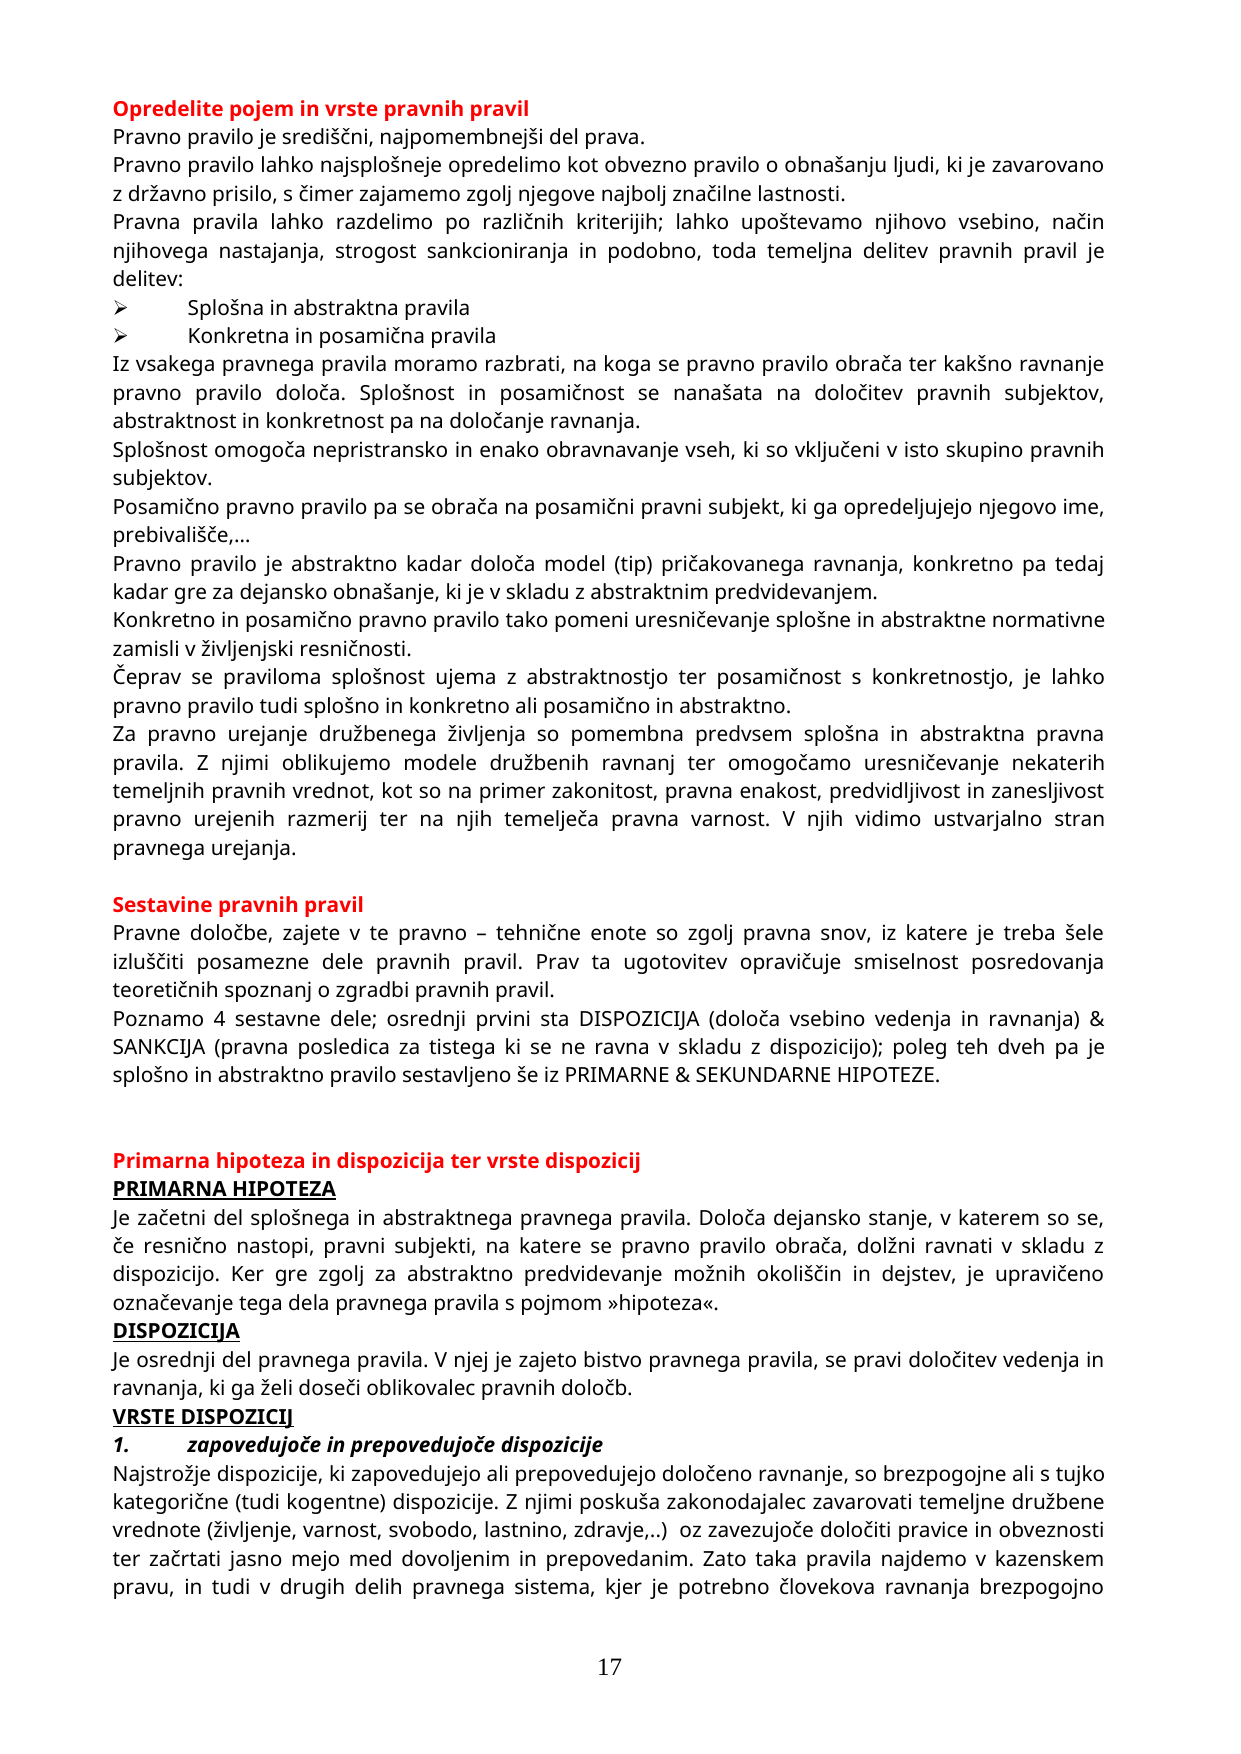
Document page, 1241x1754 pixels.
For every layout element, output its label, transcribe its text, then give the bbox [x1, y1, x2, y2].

subtitle Primarna hipoteza in dispozicija ter vrste dispozicij [112, 1146, 1106, 1174]
subtitle PRIMARNA HIPOTEZA [112, 1174, 1106, 1203]
text Posamično pravno pravilo pa se obrača na posamični pravni subjekt, ki ga opredeljujejo njegovo ime, prebivališče,… [112, 492, 1106, 549]
text Pravno pravilo je središčni, najpomembnejši del prava. [112, 122, 1106, 151]
subtitle Opredelite pojem in vrste pravnih pravil [112, 94, 1106, 122]
list Konkretna in posamična pravila [112, 321, 1106, 349]
text Je osrednji del pravnega pravila. V njej je zajeto bistvo pravnega pravila, se pravi določitev vedenja in ravnanja, ki ga želi doseči oblikovalec pravnih določb. [112, 1345, 1106, 1402]
text Pravna pravila lahko razdelimo po različnih kriterijih; lahko upoštevamo njihovo vsebino, način njihovega nastajanja, strogost sankcioniranja in podobno, toda temeljna delitev pravnih pravil je delitev: [112, 207, 1106, 293]
list Splošna in abstraktna pravila [112, 293, 1106, 321]
text Pravno pravilo je abstraktno kadar določa model (tip) pričakovanega ravnanja, konkretno pa tedaj kadar gre za dejansko obnašanje, ki je v skladu z abstraktnim predvidevanjem. [112, 549, 1106, 606]
text Čeprav se praviloma splošnost ujema z abstraktnostjo ter posamičnost s konkretnostjo, je lahko pravno pravilo tudi splošno in konkretno ali posamično in abstraktno. [112, 662, 1106, 719]
text Za pravno urejanje družbenega življenja so pomembna predvsem splošna in abstraktna pravna pravila. Z njimi oblikujemo modele družbenih ravnanj ter omogočamo uresničevanje nekaterih temeljnih pravnih vrednot, kot so na primer zakonitost, pravna enakost, predvidljivost in zanesljivost pravno urejenih razmerij ter na njih temelječa pravna varnost. V njih vidimo ustvarjalno stran pravnega urejanja. [112, 719, 1106, 861]
text Konkretno in posamično pravno pravilo tako pomeni uresničevanje splošne in abstraktne normativne zamisli v življenjski resničnosti. [112, 606, 1106, 662]
list zapovedujoče in prepovedujoče dispozicije [112, 1430, 1106, 1459]
text Najstrožje dispozicije, ki zapovedujejo ali prepovedujejo določeno ravnanje, so brezpogojne ali s tujko kategorične (tudi kogentne) dispozicije. Z njimi poskuša zakonodajalec zavarovati temeljne družbene vrednote (življenje, varnost, svobodo, lastnino, zdravje,..) oz zavezujoče določiti pravice in obveznosti ter začrtati jasno mejo med dovoljenim in prepovedanim. Zato taka pravila najdemo v kazenskem pravu, in tudi v drugih delih pravnega sistema, kjer je potrebno človekova ravnanja brezpogojno [112, 1459, 1106, 1601]
text Splošnost omogoča nepristransko in enako obravnavanje vseh, ki so vključeni v isto skupino pravnih subjektov. [112, 435, 1106, 492]
text Pravne določbe, zajete v te pravno – tehnične enote so zgolj pravna snov, iz katere je treba šele izluščiti posamezne dele pravnih pravil. Prav ta ugotovitev opravičuje smiselnost posredovanja teoretičnih spoznanj o zgradbi pravnih pravil. [112, 918, 1106, 1004]
text Je začetni del splošnega in abstraktnega pravnega pravila. Določa dejansko stanje, v katerem so se, če resnično nastopi, pravni subjekti, na katere se pravno pravilo obrača, dolžni ravnati v skladu z dispozicijo. Ker gre zgolj za abstraktno predvidevanje možnih okoliščin in dejstev, je upravičeno označevanje tega dela pravnega pravila s pojmom »hipoteza«. [112, 1203, 1106, 1316]
text Poznamo 4 sestavne dele; osrednji prvini sta DISPOZICIJA (določa vsebino vedenja in ravnanja) & SANKCIJA (pravna posledica za tistega ki se ne ravna v skladu z dispozicijo); poleg teh dveh pa je splošno in abstraktno pravilo sestavljeno še iz PRIMARNE & SEKUNDARNE HIPOTEZE. [112, 1004, 1106, 1089]
text Iz vsakega pravnega pravila moramo razbrati, na koga se pravno pravilo obrača ter kakšno ravnanje pravno pravilo določa. Splošnost in posamičnost se nanašata na določitev pravnih subjektov, abstraktnost in konkretnost pa na določanje ravnanja. [112, 349, 1106, 435]
subtitle Sestavine pravnih pravil [112, 890, 1106, 918]
text Pravno pravilo lahko najsplošneje opredelimo kot obvezno pravilo o obnašanju ljudi, ki je zavarovano z državno prisilo, s čimer zajamemo zgolj njegove najbolj značilne lastnosti. [112, 151, 1106, 207]
text DISPOZICIJA [112, 1316, 1106, 1345]
text VRSTE DISPOZICIJ [112, 1402, 1106, 1430]
